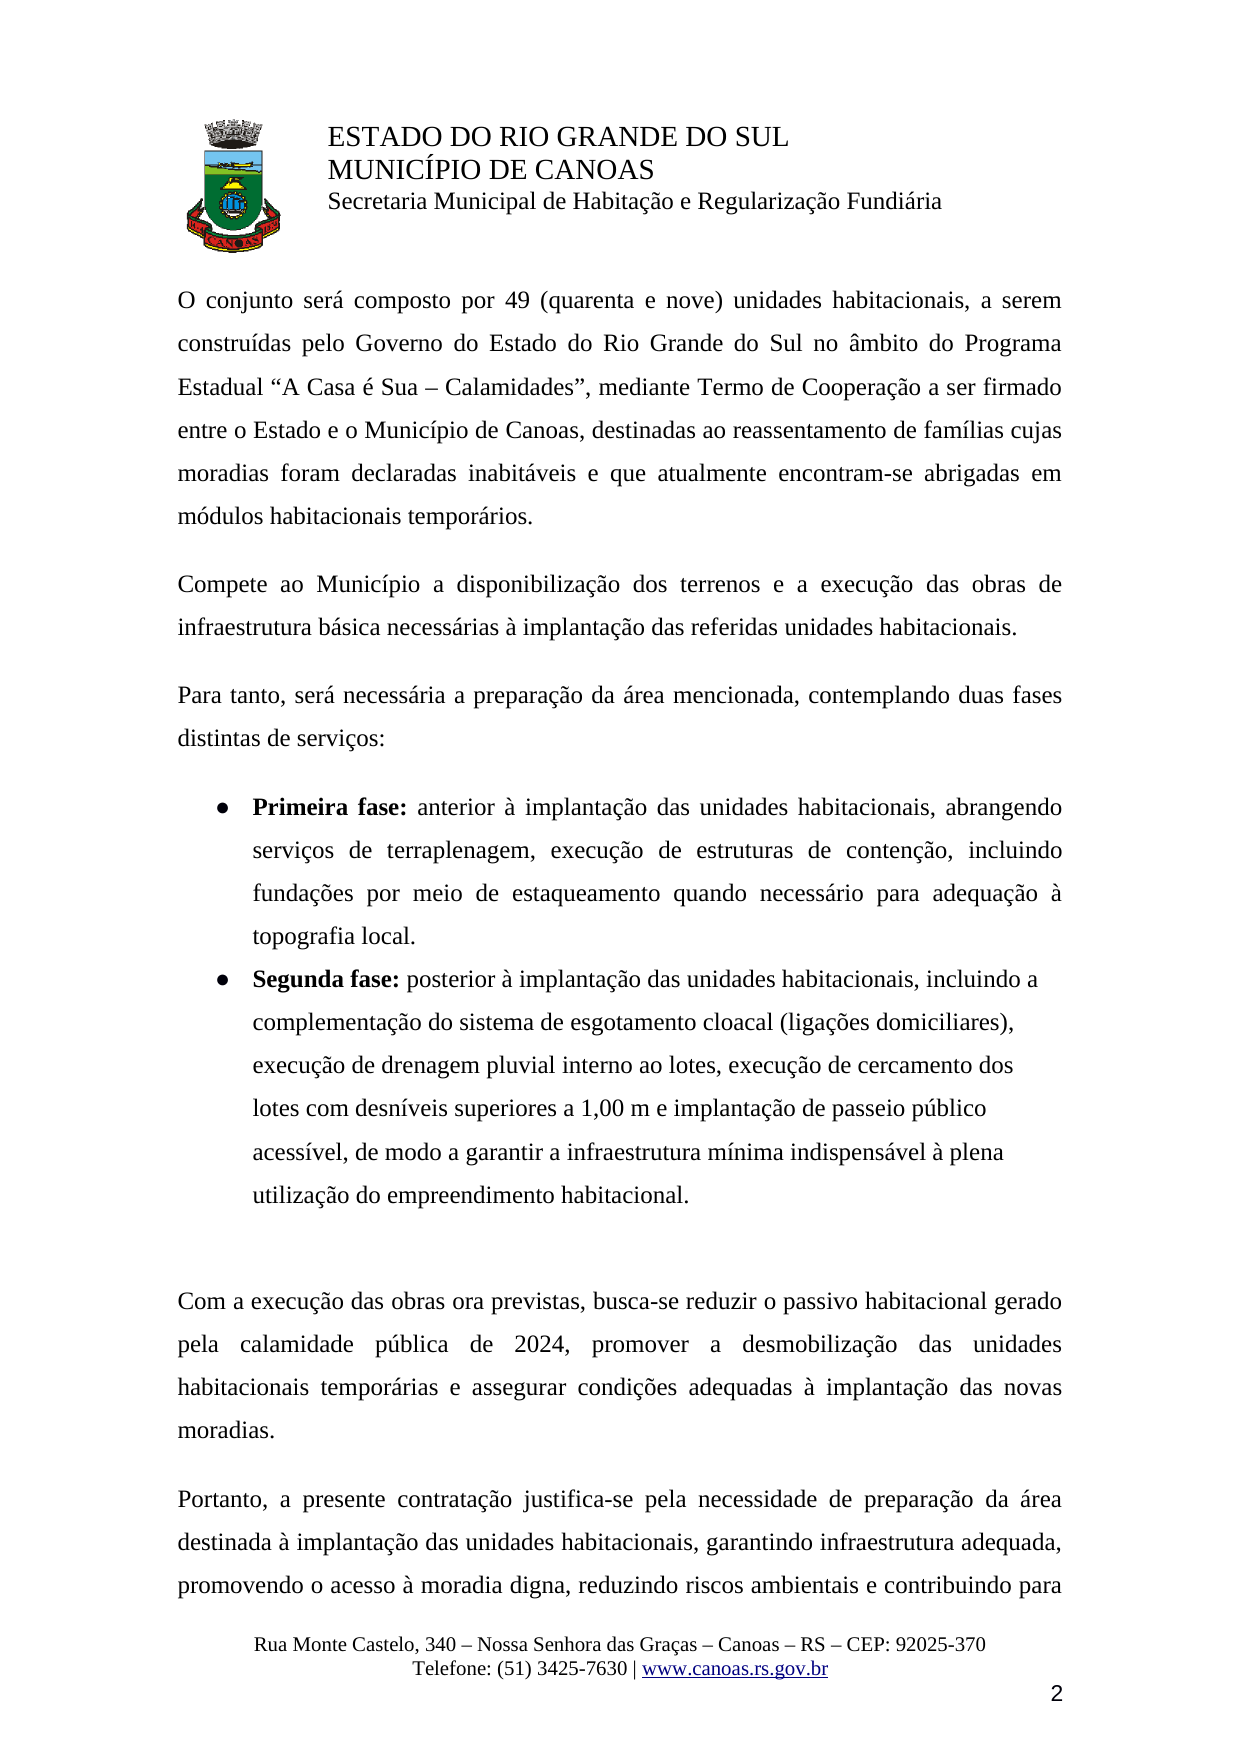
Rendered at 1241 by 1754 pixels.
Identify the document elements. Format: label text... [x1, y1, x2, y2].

text Com a execução das obras ora previstas, busca-se reduzir o passivo habitacional gerado pela calamidade pública de 2024, promover a desmobilização das unidades habitacionais temporárias e assegurar condições adequadas à implantação das novas moradias. [177, 1286, 1063, 1444]
text O conjunto será composto por 49 (quarenta e nove) unidades habitacionais, a serem construídas pelo Governo do Estado do Rio Grande do Sul no âmbito do Programa Estadual “A Casa é Sua – Calamidades”, mediante Termo de Cooperação a ser firmado entre o Estado e o Município de Canoas, destinadas ao reassentamento de famílias cujas moradias foram declaradas inabitáveis e que atualmente encontram-se abrigadas em módulos habitacionais temporários. [177, 285, 1063, 530]
text Portanto, a presente contratação justifica-se pela necessidade de preparação da área destinada à implantação das unidades habitacionais, garantindo infraestrutura adequada, promovendo o acesso à moradia digna, reduzindo riscos ambientais e contribuindo para [177, 1484, 1063, 1599]
text Para tanto, será necessária a preparação da área mencionada, contemplando duas fases distintas de serviços: [177, 680, 1063, 752]
text Compete ao Município a disponibilização dos terrenos e a execução das obras de infraestrutura básica necessárias à implantação das referidas unidades habitacionais. [177, 569, 1063, 641]
picture [186, 119, 281, 253]
list Primeira fase: anterior à implantação das unidades habitacionais, abrangendo serviços de terraplenagem, execução de estruturas de contenção, incluindo fundações por meio de estaqueamento quando necessário para adequação à topografia local. [215, 792, 1063, 950]
list Segunda fase: posterior à implantação das unidades habitacionais, incluindo a complementação do sistema de esgotamento cloacal (ligações domiciliares), execução de drenagem pluvial interno ao lotes, execução de cercamento dos lotes com desníveis superiores a 1,00 m e implantação de passeio público acessível, de modo a garantir a infraestrutura mínima indispensável à plena utilização do empreendimento habitacional. [215, 964, 1063, 1248]
